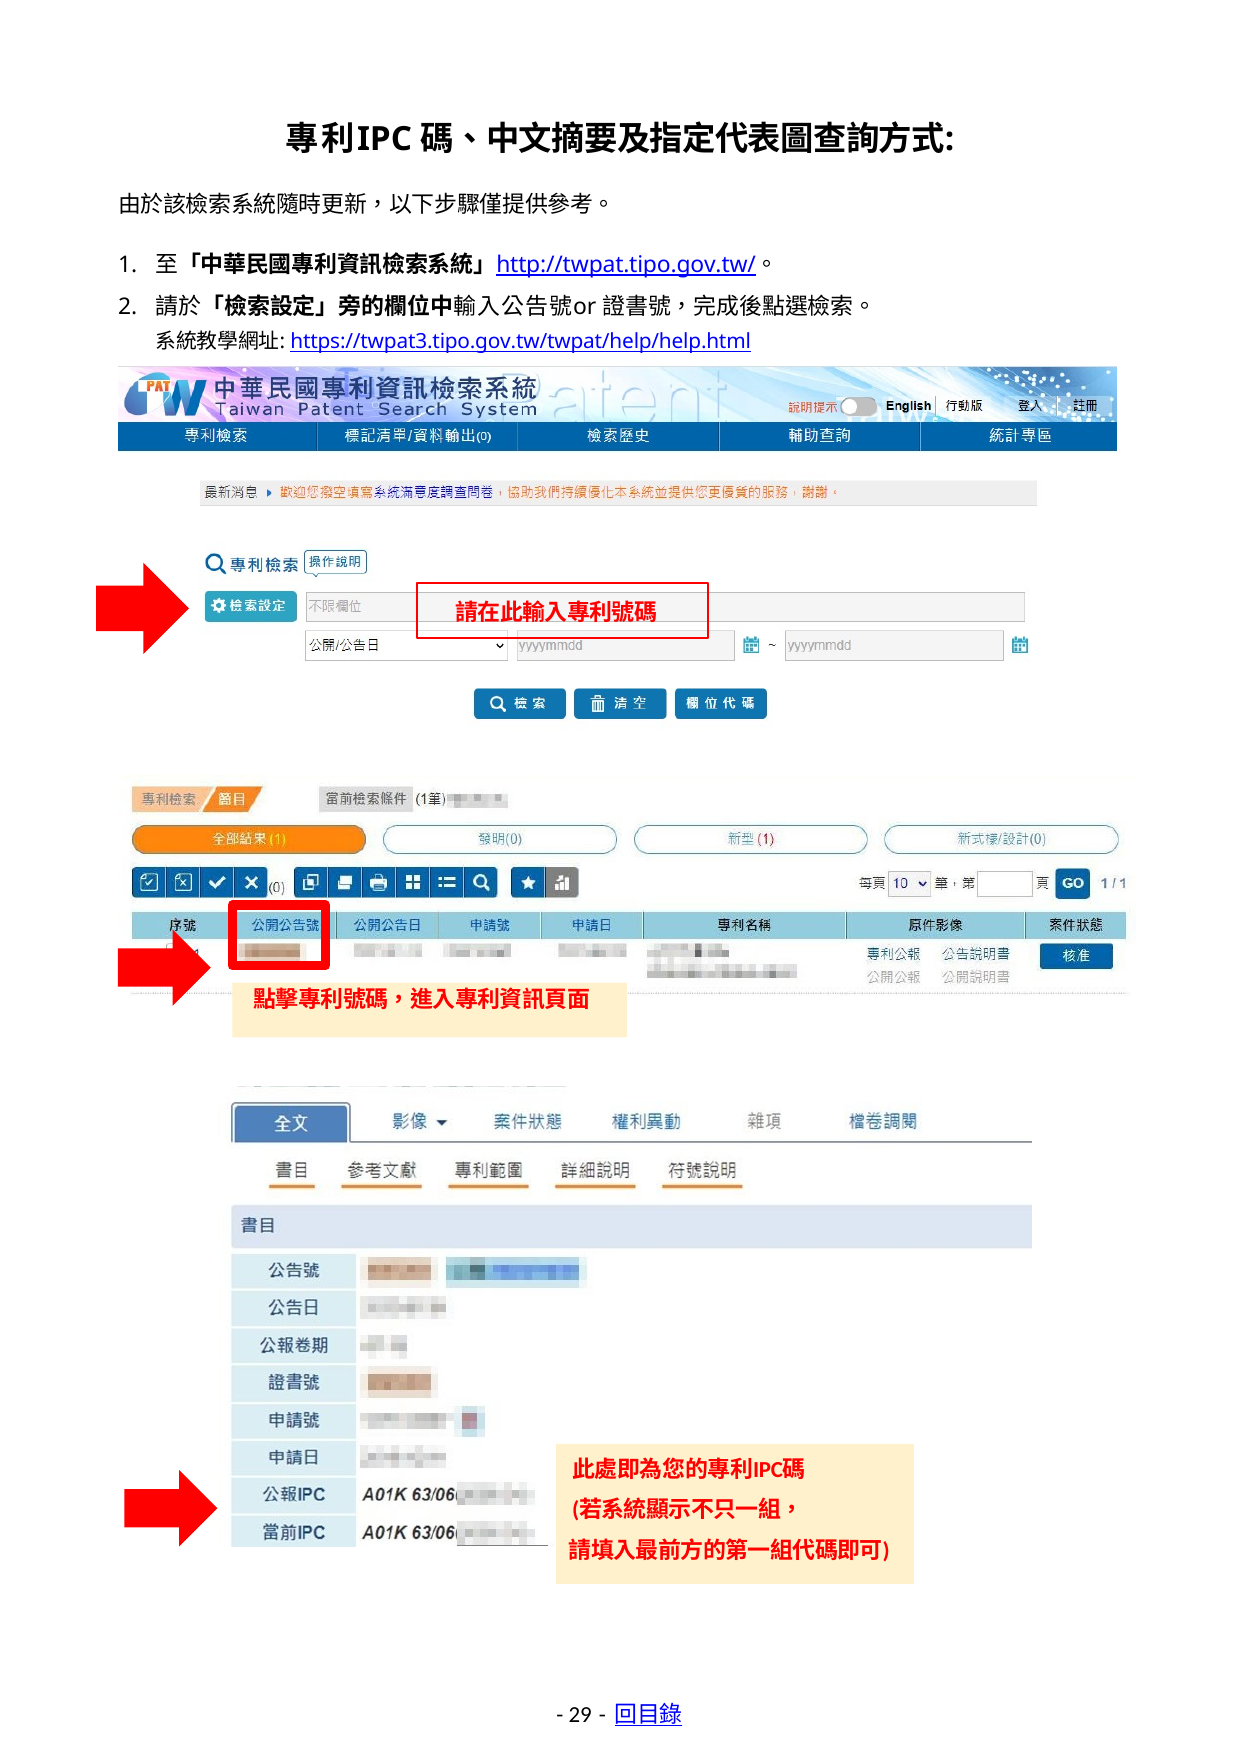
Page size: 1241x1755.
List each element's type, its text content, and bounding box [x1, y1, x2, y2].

subtitle 專利IPC 碼、中文摘要及指定代表圖查詢方式: [125, 102, 1115, 163]
list 至「中華民國專利資訊檢索系統」http://twpat.tipo.gov.tw/。 [118, 239, 1241, 281]
text 系統教學網址: https://twpat3.tipo.gov.tw/twpat/help/help.html [155, 325, 1241, 355]
list 請於「檢索設定」旁的欄位中輸入公告號or 證書號，完成後點選檢索。 [118, 281, 1241, 323]
text 由於該檢索系統隨時更新，以下步驟僅提供參考。 [118, 186, 1241, 219]
